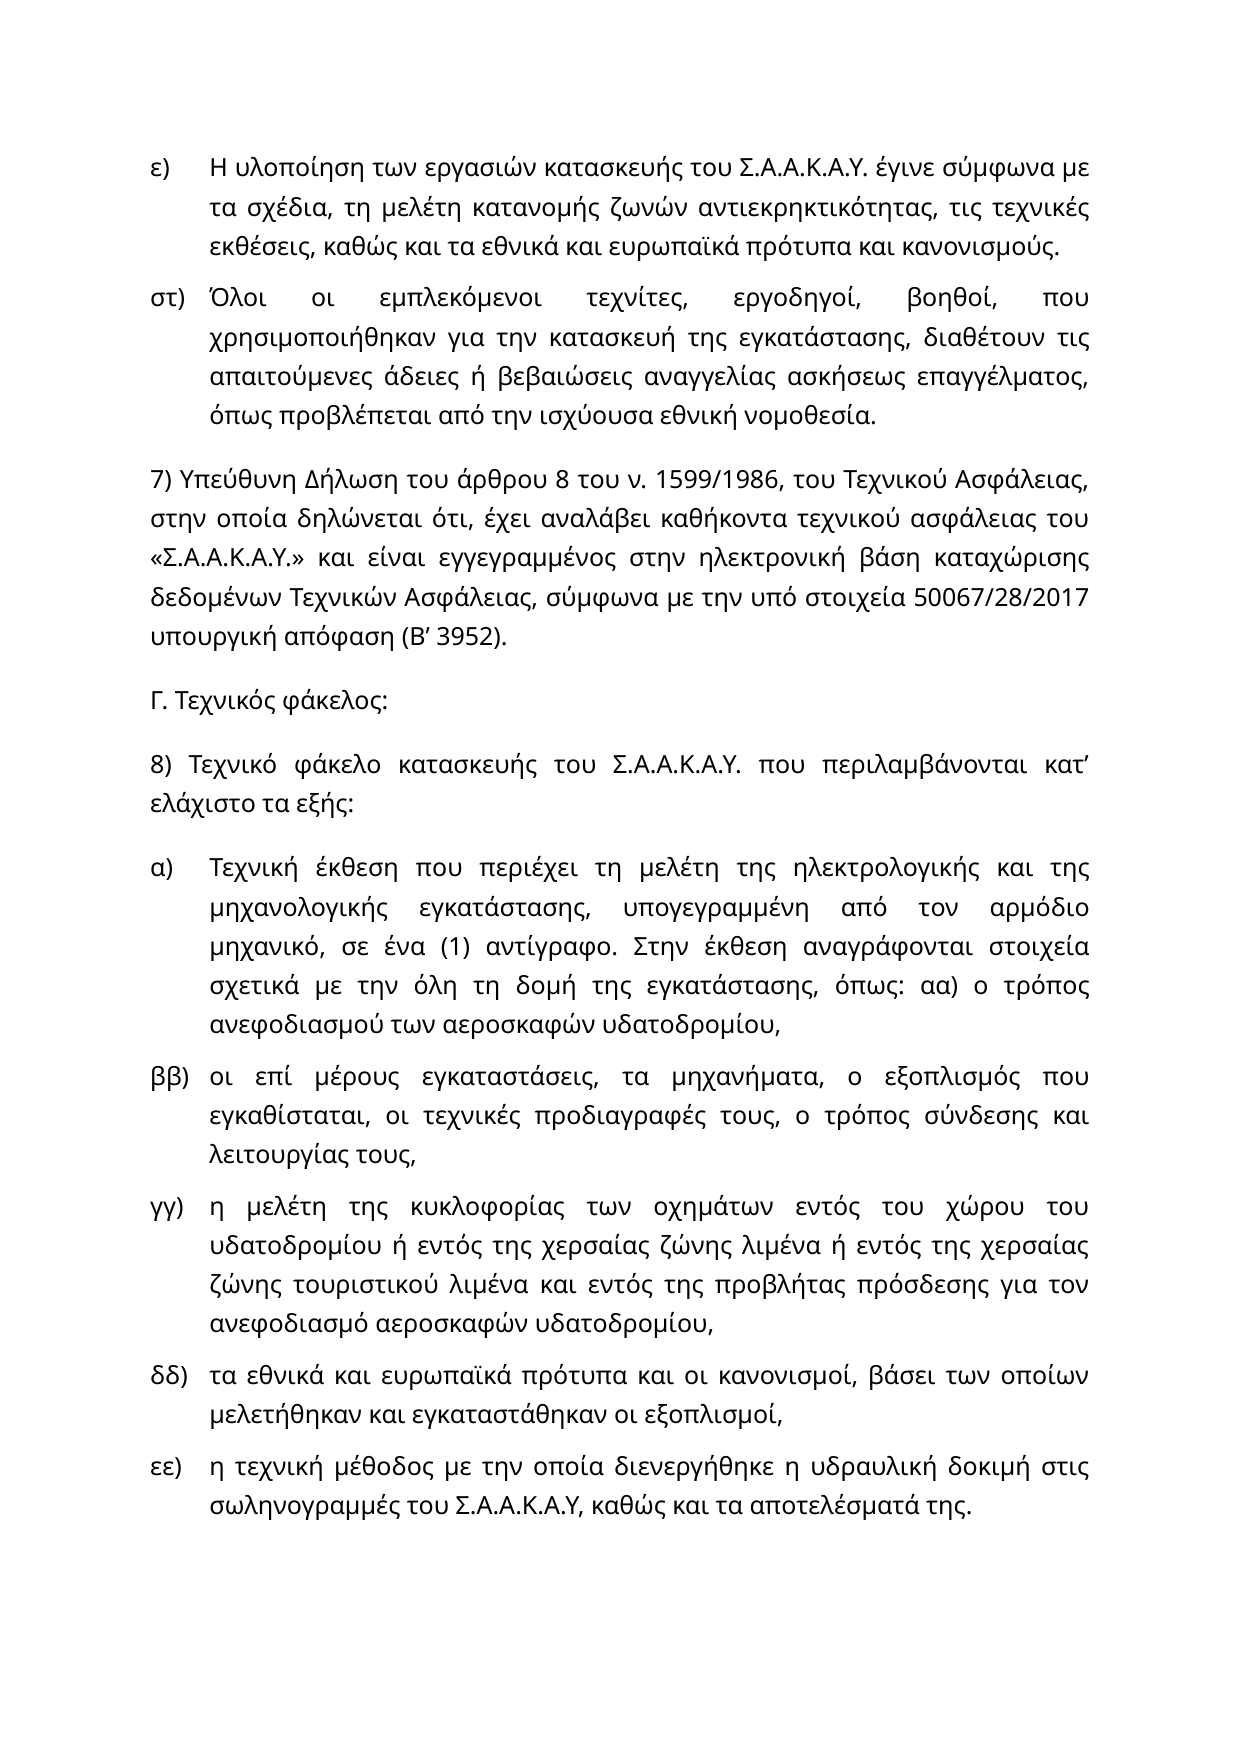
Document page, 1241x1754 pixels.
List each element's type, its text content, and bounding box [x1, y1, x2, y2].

list γγ) η μελέτη της κυκλοφορίας των οχημάτων εντός του χώρου του υδατοδρομίου ή εντός της χερσαίας ζώνης λιμένα ή εντός της χερσαίας ζώνης τουριστικού λιμένα και εντός της προβλήτας πρόσδεσης για τον ανεφοδιασμό αεροσκαφών υδατοδρομίου, [150, 1188, 1090, 1340]
list α) Τεχνική έκθεση που περιέχει τη μελέτη της ηλεκτρολογικής και της μηχανολογικής εγκατάστασης, υπογεγραμμένη από τον αρμόδιο μηχανικό, σε ένα (1) αντίγραφο. Στην έκθεση αναγράφονται στοιχεία σχετικά με την όλη τη δομή της εγκατάστασης, όπως: αα) ο τρόπος ανεφοδιασμού των αεροσκαφών υδατοδρομίου, [150, 850, 1090, 1041]
list στ) Όλοι οι εμπλεκόμενοι τεχνίτες, εργοδηγοί, βοηθοί, που χρησιμοποιήθηκαν για την κατασκευή της εγκατάστασης, διαθέτουν τις απαιτούμενες άδειες ή βεβαιώσεις αναγγελίας ασκήσεως επαγγέλματος, όπως προβλέπεται από την ισχύουσα εθνική νομοθεσία. [150, 280, 1090, 432]
text 8) Τεχνικό φάκελο κατασκευής του Σ.Α.Α.Κ.Α.Υ. που περιλαμβάνονται κατ’ ελάχιστο τα εξής: [150, 747, 1090, 820]
text Γ. Τεχνικός φάκελος: [150, 682, 1090, 717]
text 7) Υπεύθυνη Δήλωση του άρθρου 8 του ν. 1599/1986, του Τεχνικού Ασφάλειας, στην οποία δηλώνεται ότι, έχει αναλάβει καθήκοντα τεχνικού ασφάλειας του «Σ.Α.Α.Κ.Α.Υ.» και είναι εγγεγραμμένος στην ηλεκτρονική βάση καταχώρισης δεδομένων Τεχνικών Ασφάλειας, σύμφωνα με την υπό στοιχεία 50067/28/2017 υπουργική απόφαση (Β’ 3952). [150, 462, 1090, 652]
list ε) Η υλοποίηση των εργασιών κατασκευής του Σ.Α.Α.Κ.Α.Υ. έγινε σύμφωνα με τα σχέδια, τη μελέτη κατανομής ζωνών αντιεκρηκτικότητας, τις τεχνικές εκθέσεις, καθώς και τα εθνικά και ευρωπαϊκά πρότυπα και κανονισμούς. [150, 150, 1090, 262]
list εε) η τεχνική μέθοδος με την οποία διενεργήθηκε η υδραυλική δοκιμή στις σωληνογραμμές του Σ.Α.Α.Κ.Α.Υ, καθώς και τα αποτελέσματά της. [150, 1448, 1090, 1522]
list δδ) τα εθνικά και ευρωπαϊκά πρότυπα και οι κανονισμοί, βάσει των οποίων μελετήθηκαν και εγκαταστάθηκαν οι εξοπλισμοί, [150, 1357, 1090, 1431]
list ββ) οι επί μέρους εγκαταστάσεις, τα μηχανήματα, ο εξοπλισμός που εγκαθίσταται, οι τεχνικές προδιαγραφές τους, ο τρόπος σύνδεσης και λειτουργίας τους, [150, 1058, 1090, 1171]
